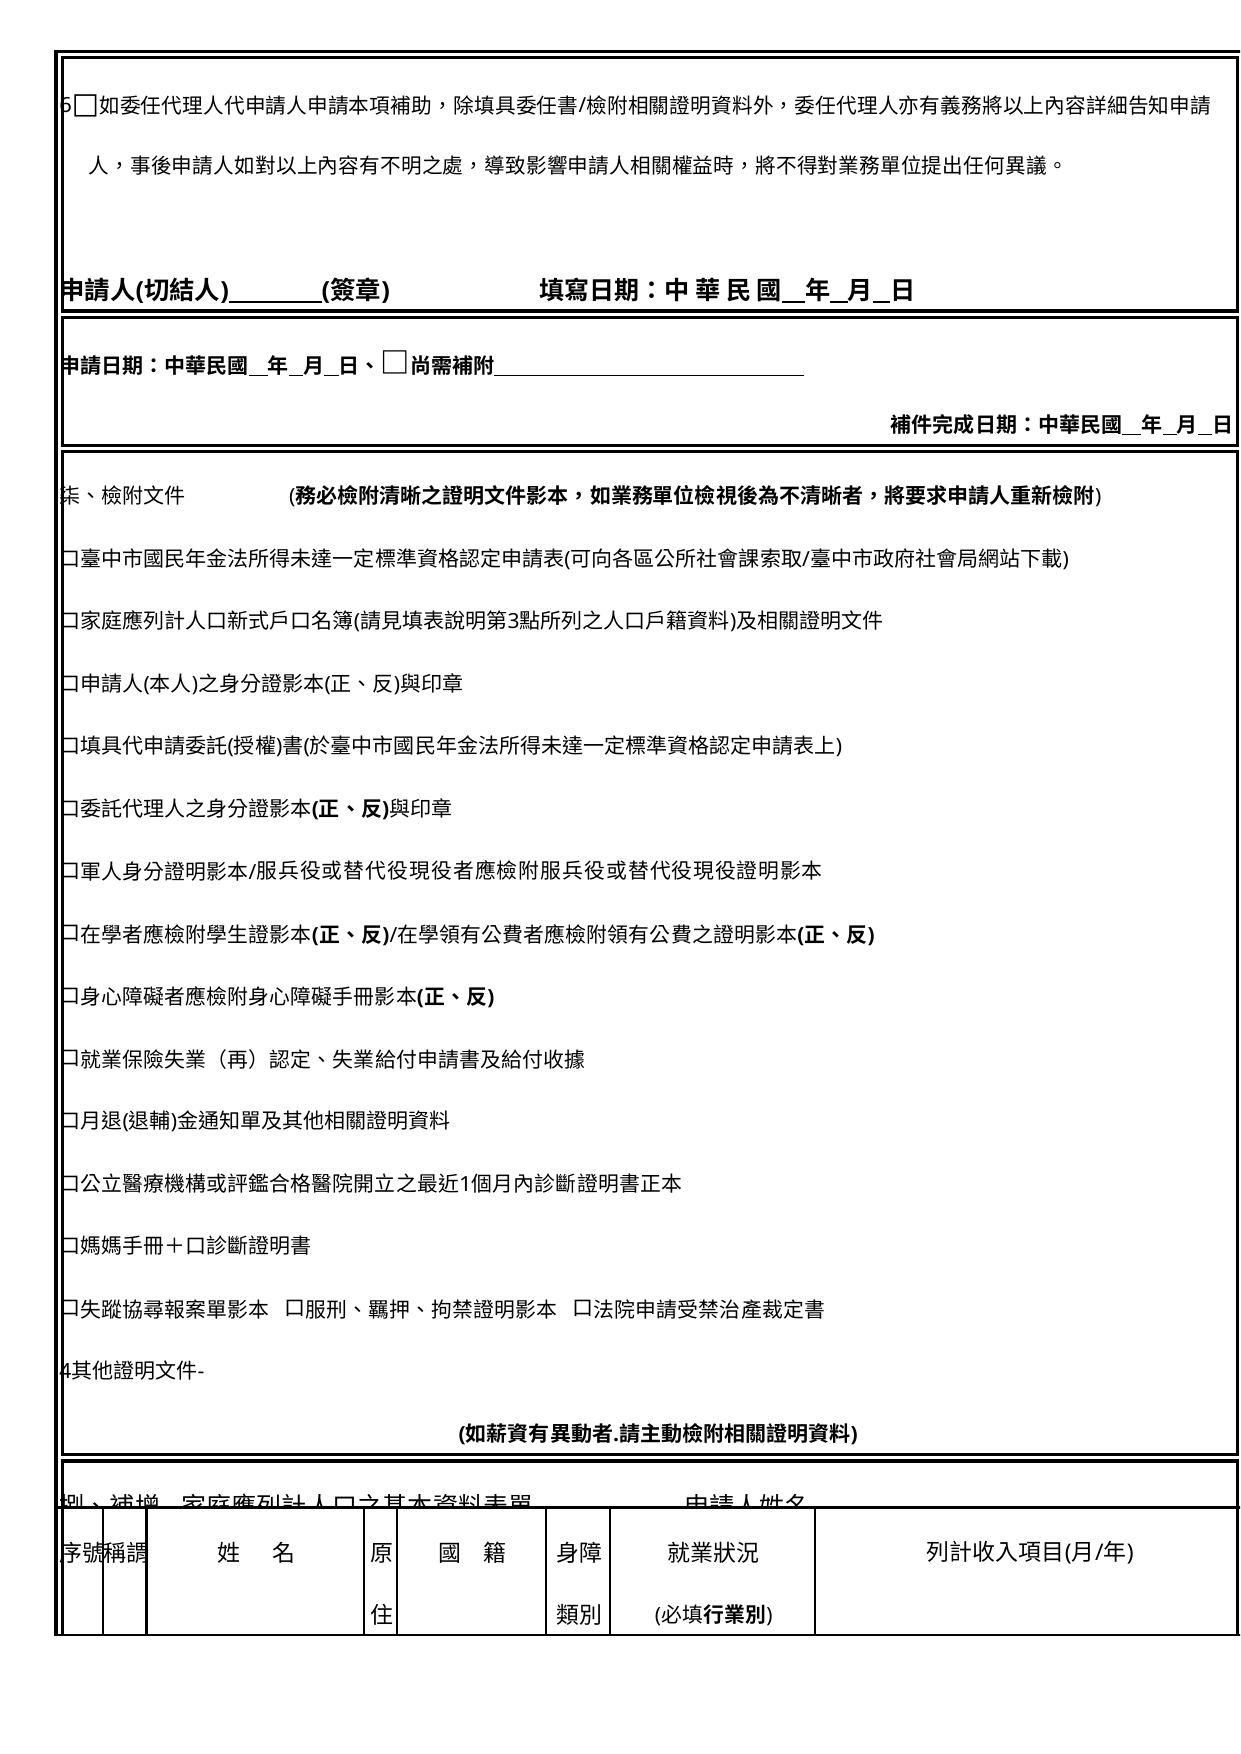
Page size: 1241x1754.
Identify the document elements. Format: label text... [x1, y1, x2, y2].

table_cell 捌、補增 - 家庭應列計人口之基本資料表單 申請人姓名 [64, 1463, 1236, 1506]
table_cell 國 籍 [398, 1509, 545, 1633]
table_cell 申請日期：中華民國 年 月 日、□尚需補附 補件完成日期：中華民國 年 月 日 [59, 309, 1240, 444]
table_cell 列計收入項目(月/年) [816, 1509, 1236, 1633]
table_cell 序號 [64, 1509, 102, 1633]
table_cell 就業狀況 (必填行業別) [611, 1509, 814, 1633]
table_cell 身障類別 [547, 1509, 609, 1633]
table_cell 6□如委任代理人代申請人申請本項補助，除填具委任書/檢附相關證明資料外，委任代理人亦有義務將以上內容詳細告知申請人，事後申請人如對以上內容有不明之處，導致影響申請人相關權益時，將不得對業務單位提出任何異議。 申請人(切結人) (簽章) 填寫日期：中 華 民 國 年 月 日 [59, 53, 1240, 309]
table_cell 姓 名 [148, 1509, 363, 1633]
table_cell 柒、檢附文件 (務必檢附清晰之證明文件影本，如業務單位檢視後為不清晰者，將要求申請人重新檢附) 口臺中市國民年金法所得未達一定標準資格認定申請表(可向各區公所社會課索取/臺中市政府社會局網站下載) 口家庭應列計人口新式戶口名簿(請見填表說明第3點所列之人口戶籍資料)及相關證明文件 口申請人(本人)之身分證影本(正、反)與印章 口填具代申請委託(授權)書(於臺中市國民年金法所得未達一定標準資格認定申請表上) 口委託代理人之身分證影本(正、反)與印章 口軍人身分證明影本/服兵役或替代役現役者應檢附服兵役或替代役現役證明影本 口在學者應檢附學生證影本(正、反)/在學領有公費者應檢附領有公費之證明影本(正、反) 口身心障礙者應檢附身心障礙手冊影本(正、反) 口就業保險失業（再）認定、失業給付申請書及給付收據 口月退(退輔)金通知單及其他相關證明資料 口公立醫療機構或評鑑合格醫院開立之最近1個月內診斷證明書正本 口媽媽手冊＋口診斷證明書 口失蹤協尋報案單影本 口服刑、羈押、拘禁證明影本 口法院申請受禁治產裁定書 4其他證明文件- (如薪資有異動者.請主動檢附相關證明資料) [59, 444, 1240, 1453]
table_cell 稱謂 [104, 1509, 145, 1633]
table_cell 捌、補增 - 家庭應列計人口之基本資料表單 申請人姓名 [59, 1453, 1240, 1506]
table_cell 原住民 [365, 1509, 396, 1633]
